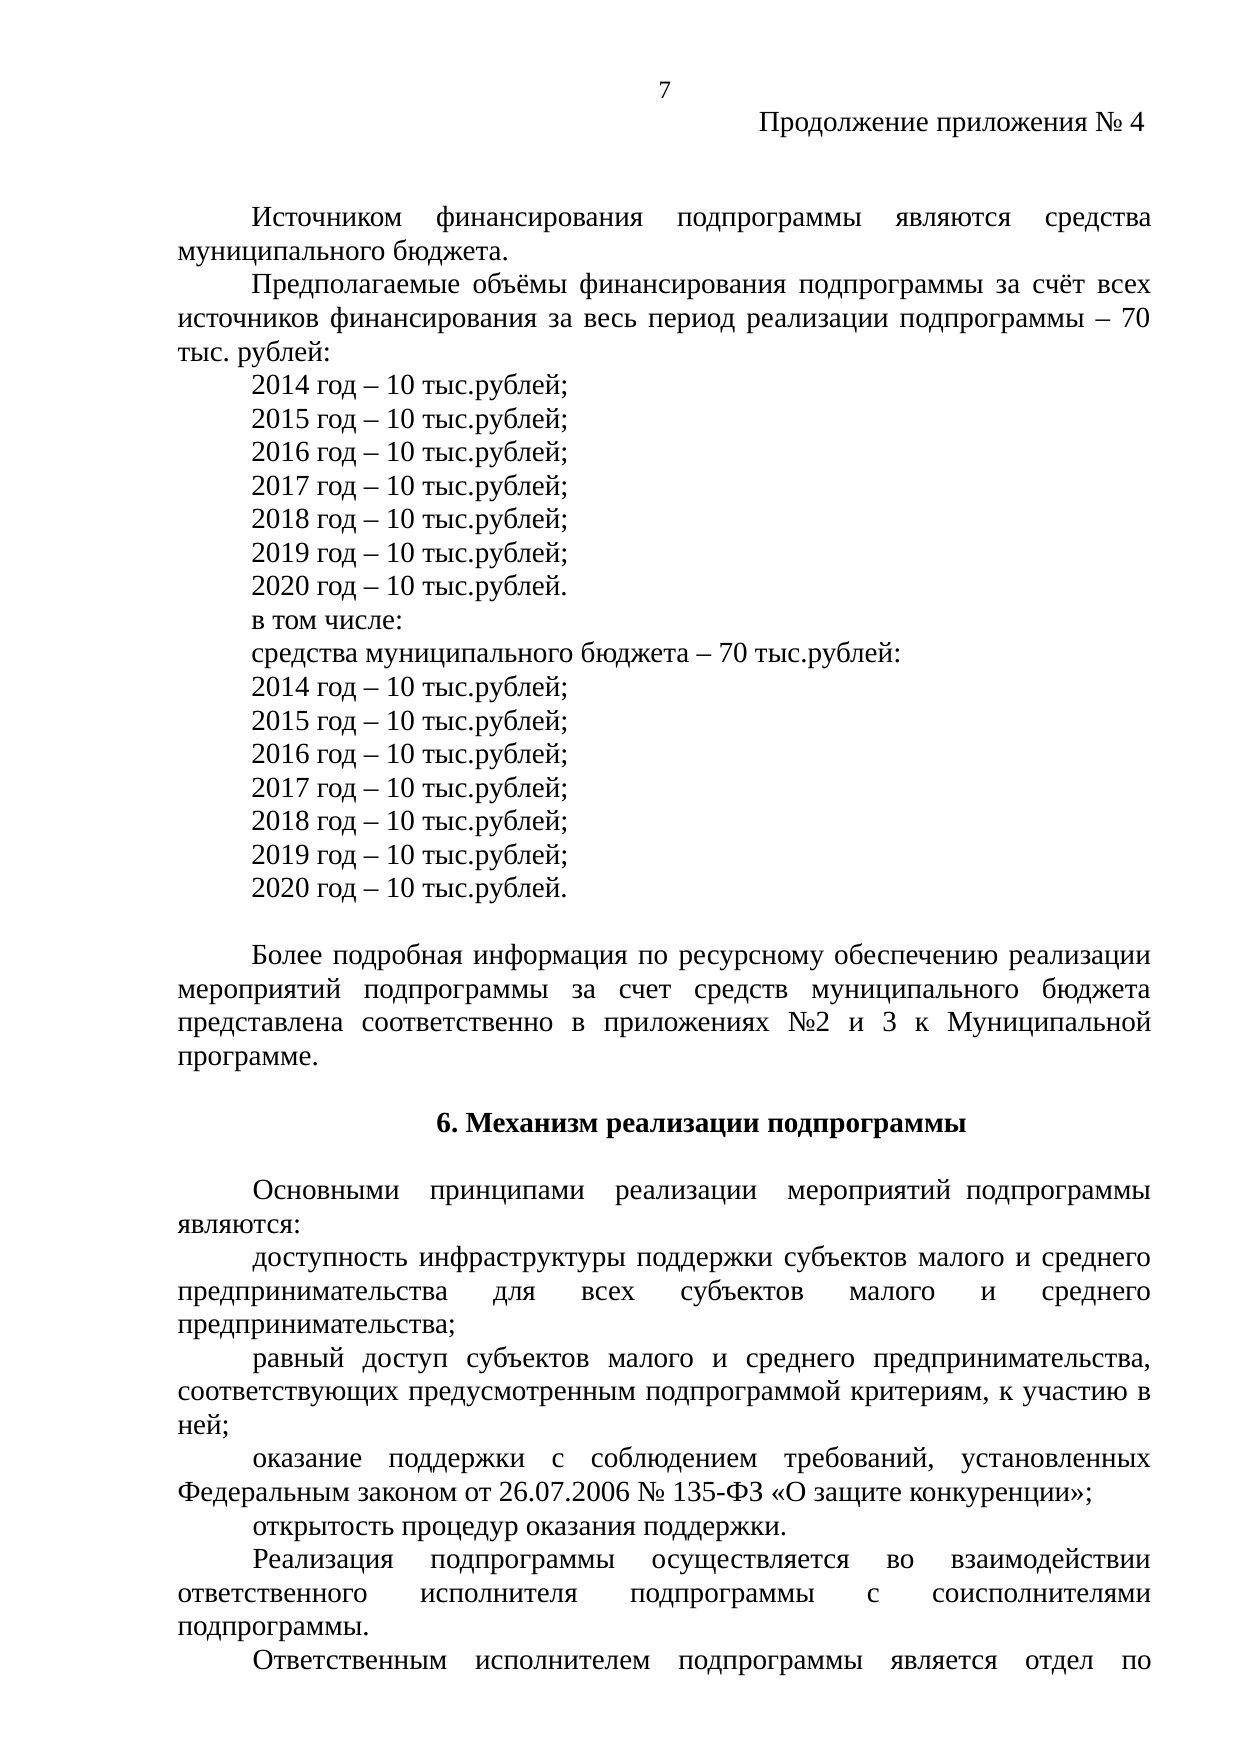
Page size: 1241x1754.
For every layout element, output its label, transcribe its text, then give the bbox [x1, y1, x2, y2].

text 2019 год – 10 тыс.рублей; [177, 535, 1152, 568]
text Более подробная информация по ресурсному обеспечению реализации мероприятий подпрограммы за счет средств муниципального бюджета представлена соответственно в приложениях №2 и 3 к Муниципальной программе. [177, 937, 1152, 1072]
text 2020 год – 10 тыс.рублей. [177, 870, 1152, 904]
text 2018 год – 10 тыс.рублей; [177, 501, 1152, 535]
text Реализация подпрограммы осуществляется во взаимодействии ответственного исполнителя подпрограммы с соисполнителями подпрограммы. [177, 1541, 1152, 1642]
text 2020 год – 10 тыс.рублей. [177, 568, 1152, 602]
text доступность инфраструктуры поддержки субъектов малого и среднего предпринимательства для всех субъектов малого и среднего предпринимательства; [177, 1239, 1152, 1340]
text 2017 год – 10 тыс.рублей; [177, 770, 1152, 803]
text Предполагаемые объёмы финансирования подпрограммы за счёт всех источников финансирования за весь период реализации подпрограммы – 70 тыс. рублей: [177, 267, 1152, 367]
text 2017 год – 10 тыс.рублей; [177, 468, 1152, 501]
text средства муниципального бюджета – 70 тыс.рублей: [177, 636, 1152, 669]
text 2016 год – 10 тыс.рублей; [177, 434, 1152, 468]
text 2014 год – 10 тыс.рублей; [177, 367, 1152, 401]
text Источником финансирования подпрограммы являются средства муниципального бюджета. [177, 199, 1152, 267]
text открытость процедур оказания поддержки. [177, 1508, 1152, 1541]
text 2019 год – 10 тыс.рублей; [177, 837, 1152, 870]
text 6. Механизм реализации подпрограммы [177, 1105, 1152, 1139]
text оказание поддержки с соблюдением требований, установленных Федеральным законом от 26.07.2006 № 135-ФЗ «О защите конкуренции»; [177, 1441, 1152, 1508]
text равный доступ субъектов малого и среднего предпринимательства, соответствующих предусмотренным подпрограммой критериям, к участию в ней; [177, 1340, 1152, 1441]
text 2016 год – 10 тыс.рублей; [177, 736, 1152, 770]
text 2018 год – 10 тыс.рублей; [177, 803, 1152, 837]
text в том числе: [177, 602, 1152, 636]
text Основными принципами реализации мероприятий подпрограммы являются: [177, 1172, 1152, 1239]
text 2015 год – 10 тыс.рублей; [177, 703, 1152, 736]
text Ответственным исполнителем подпрограммы является отдел по [177, 1642, 1152, 1675]
text 2015 год – 10 тыс.рублей; [177, 401, 1152, 434]
text 2014 год – 10 тыс.рублей; [177, 669, 1152, 703]
